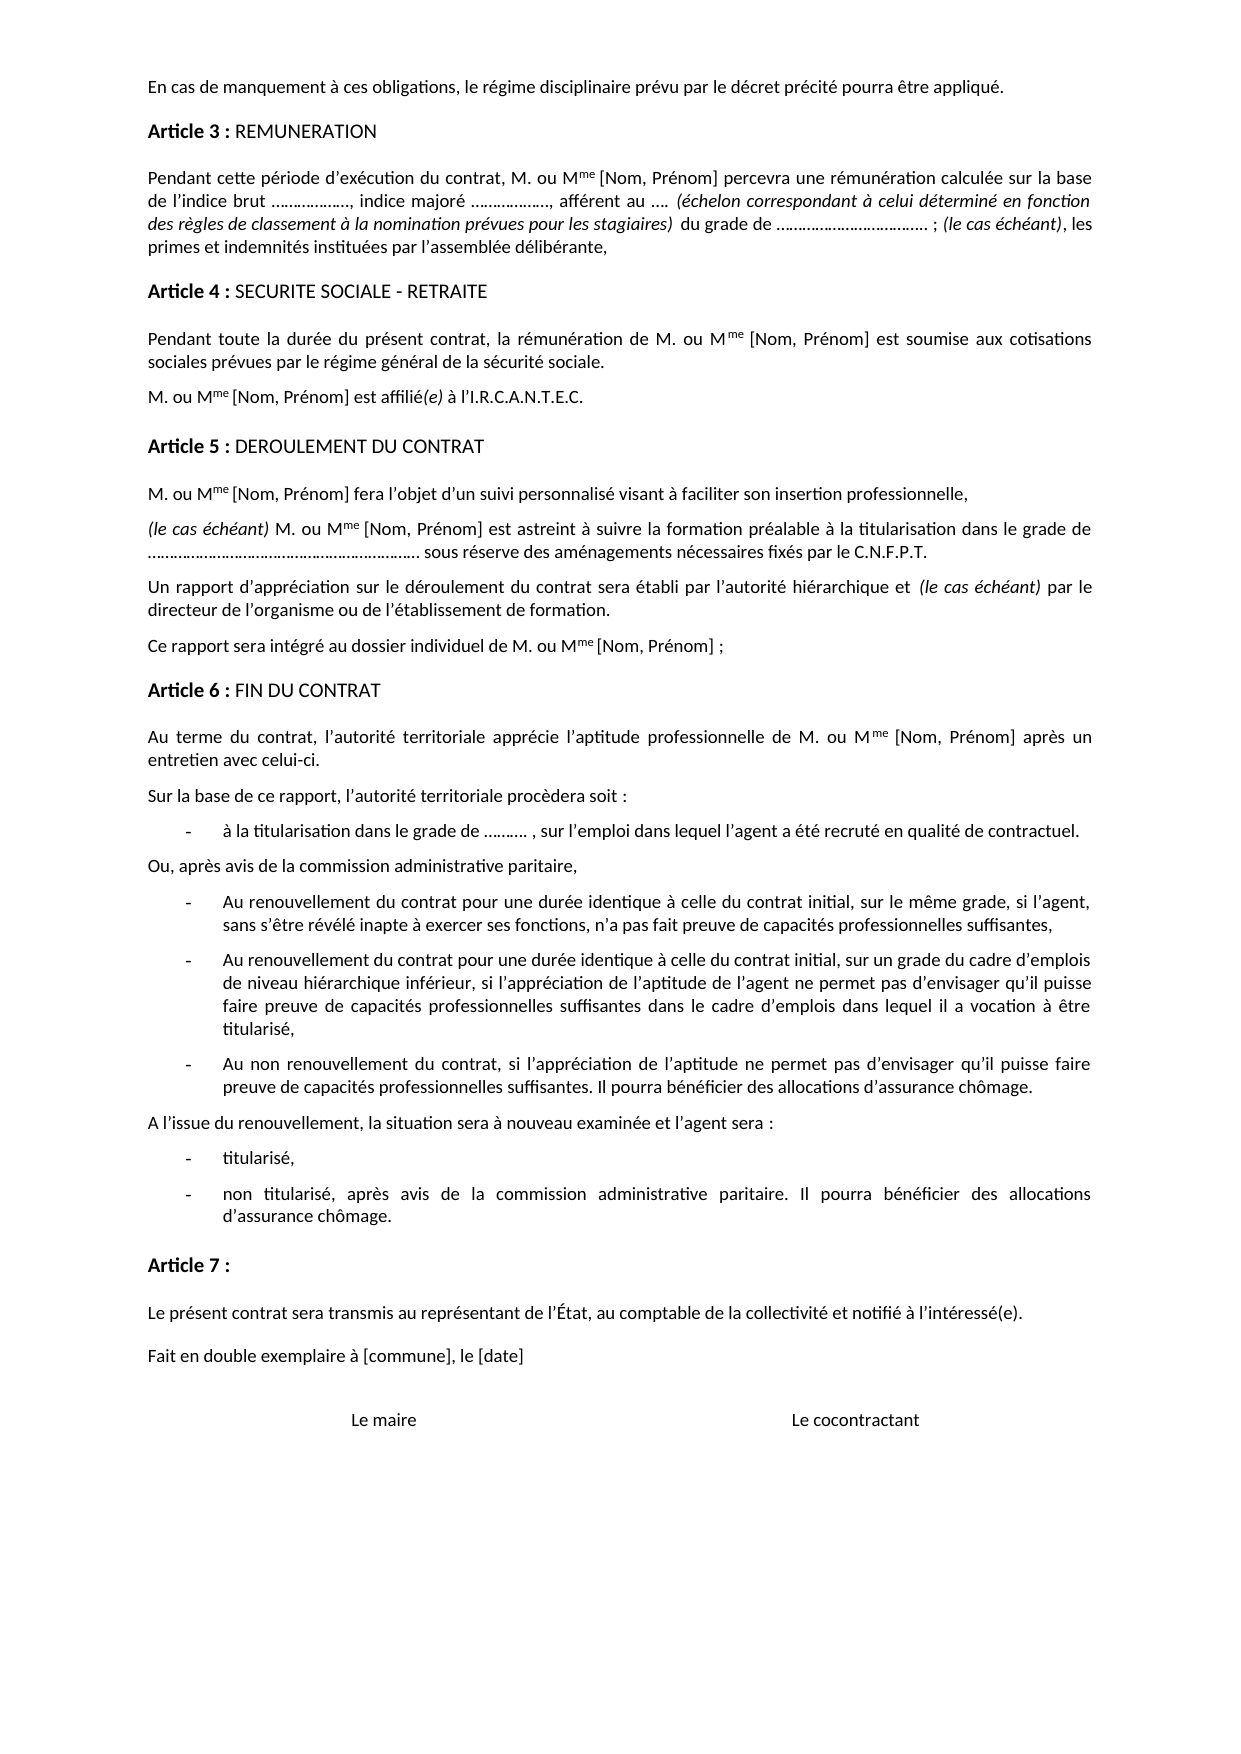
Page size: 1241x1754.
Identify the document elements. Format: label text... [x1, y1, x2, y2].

text Ce rapport sera intégré au dossier individuel de M. ou Mme [Nom, Prénom] ; [148, 634, 1092, 657]
list non titularisé, après avis de la commission administrative paritaire. Il pourra bénéficier des allocations d’assurance chômage. [185, 1182, 1092, 1228]
text Ou, après avis de la commission administrative paritaire, [148, 855, 1092, 878]
text M. ou Mme [Nom, Prénom] est affilié(e) à l’I.R.C.A.N.T.E.C. [148, 385, 1092, 408]
text Fait en double exemplaire à [commune], le [date] [148, 1344, 1092, 1367]
text Article 5 : DEROULEMENT DU CONTRAT [148, 433, 1092, 459]
text Article 6 : FIN DU CONTRAT [148, 677, 1092, 703]
text Article 7 : [148, 1248, 1092, 1278]
list titularisé, [185, 1146, 1092, 1169]
table_header Le cocontractant [620, 1408, 1092, 1431]
text A l’issue du renouvellement, la situation sera à nouveau examinée et l’agent sera : [148, 1111, 1092, 1134]
table_header Le maire [148, 1408, 620, 1431]
text M. ou Mme [Nom, Prénom] fera l’objet d’un suivi personnalisé visant à faciliter son insertion professionnelle, [148, 482, 1092, 505]
text Sur la base de ce rapport, l’autorité territoriale procèdera soit : [148, 784, 1092, 807]
text Pendant cette période d’exécution du contrat, M. ou Mme [Nom, Prénom] percevra une rémunération calculée sur la base de l’indice brut ………………, indice majoré ………………, afférent au …. (échelon correspondant à celui déterminé en fonction des règles de classement à la nomination prévues pour les stagiaires) du grade de …………………………….. ; (le cas échéant), les primes et indemnités instituées par l’assemblée délibérante, [148, 167, 1092, 258]
text Article 3 : REMUNERATION [148, 118, 1092, 144]
text En cas de manquement à ces obligations, le régime disciplinaire prévu par le décret précité pourra être appliqué. [148, 75, 1092, 98]
text Au terme du contrat, l’autorité territoriale apprécie l’aptitude professionnelle de M. ou Mme [Nom, Prénom] après un entretien avec celui-ci. [148, 726, 1092, 771]
list Au non renouvellement du contrat, si l’appréciation de l’aptitude ne permet pas d’envisager qu’il puisse faire preuve de capacités professionnelles suffisantes. Il pourra bénéficier des allocations d’assurance chômage. [185, 1053, 1092, 1098]
text Article 4 : SECURITE SOCIALE - RETRAITE [148, 278, 1092, 304]
list à la titularisation dans le grade de ………. , sur l’emploi dans lequel l’agent a été recruté en qualité de contractuel. [185, 819, 1092, 842]
text Le présent contrat sera transmis au représentant de l’État, au comptable de la collectivité et notifié à l’intéressé(e). [148, 1301, 1092, 1324]
text (le cas échéant) M. ou Mme [Nom, Prénom] est astreint à suivre la formation préalable à la titularisation dans le grade de ……………………………………………………… sous réserve des aménagements nécessaires fixés par le C.N.F.P.T. [148, 517, 1092, 563]
text Pendant toute la durée du présent contrat, la rémunération de M. ou Mme [Nom, Prénom] est soumise aux cotisations sociales prévues par le régime général de la sécurité sociale. [148, 327, 1092, 373]
list Au renouvellement du contrat pour une durée identique à celle du contrat initial, sur le même grade, si l’agent, sans s’être révélé inapte à exercer ses fonctions, n’a pas fait preuve de capacités professionnelles suffisantes, [185, 890, 1092, 936]
text Un rapport d’appréciation sur le déroulement du contrat sera établi par l’autorité hiérarchique et (le cas échéant) par le directeur de l’organisme ou de l’établissement de formation. [148, 576, 1092, 621]
list Au renouvellement du contrat pour une durée identique à celle du contrat initial, sur un grade du cadre d’emplois de niveau hiérarchique inférieur, si l’appréciation de l’aptitude de l’agent ne permet pas d’envisager qu’il puisse faire preuve de capacités professionnelles suffisantes dans le cadre d’emplois dans lequel il a vocation à être titularisé, [185, 948, 1092, 1040]
